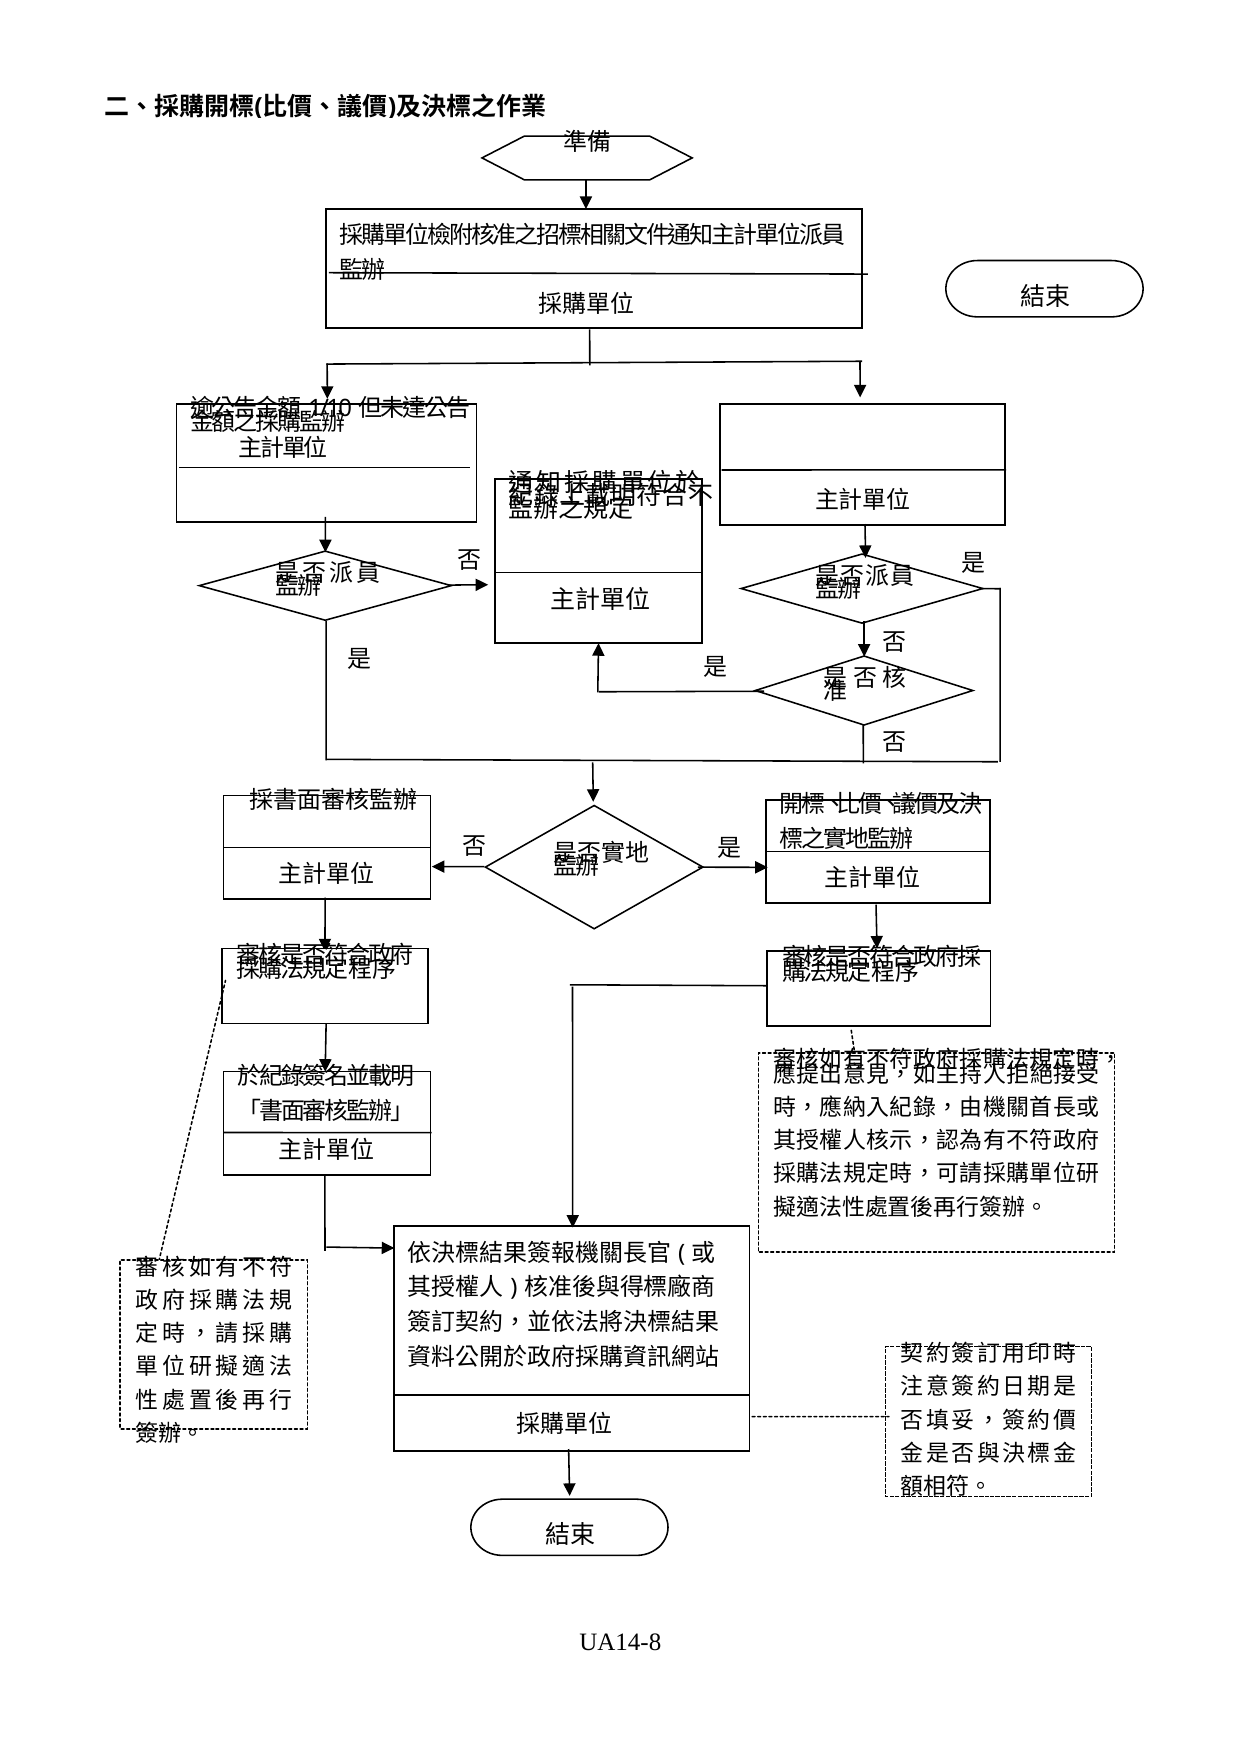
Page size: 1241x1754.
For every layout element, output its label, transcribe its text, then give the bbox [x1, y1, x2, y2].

text 二、採購開標(比價、議價)及決標之作業 [17, 86, 618, 117]
